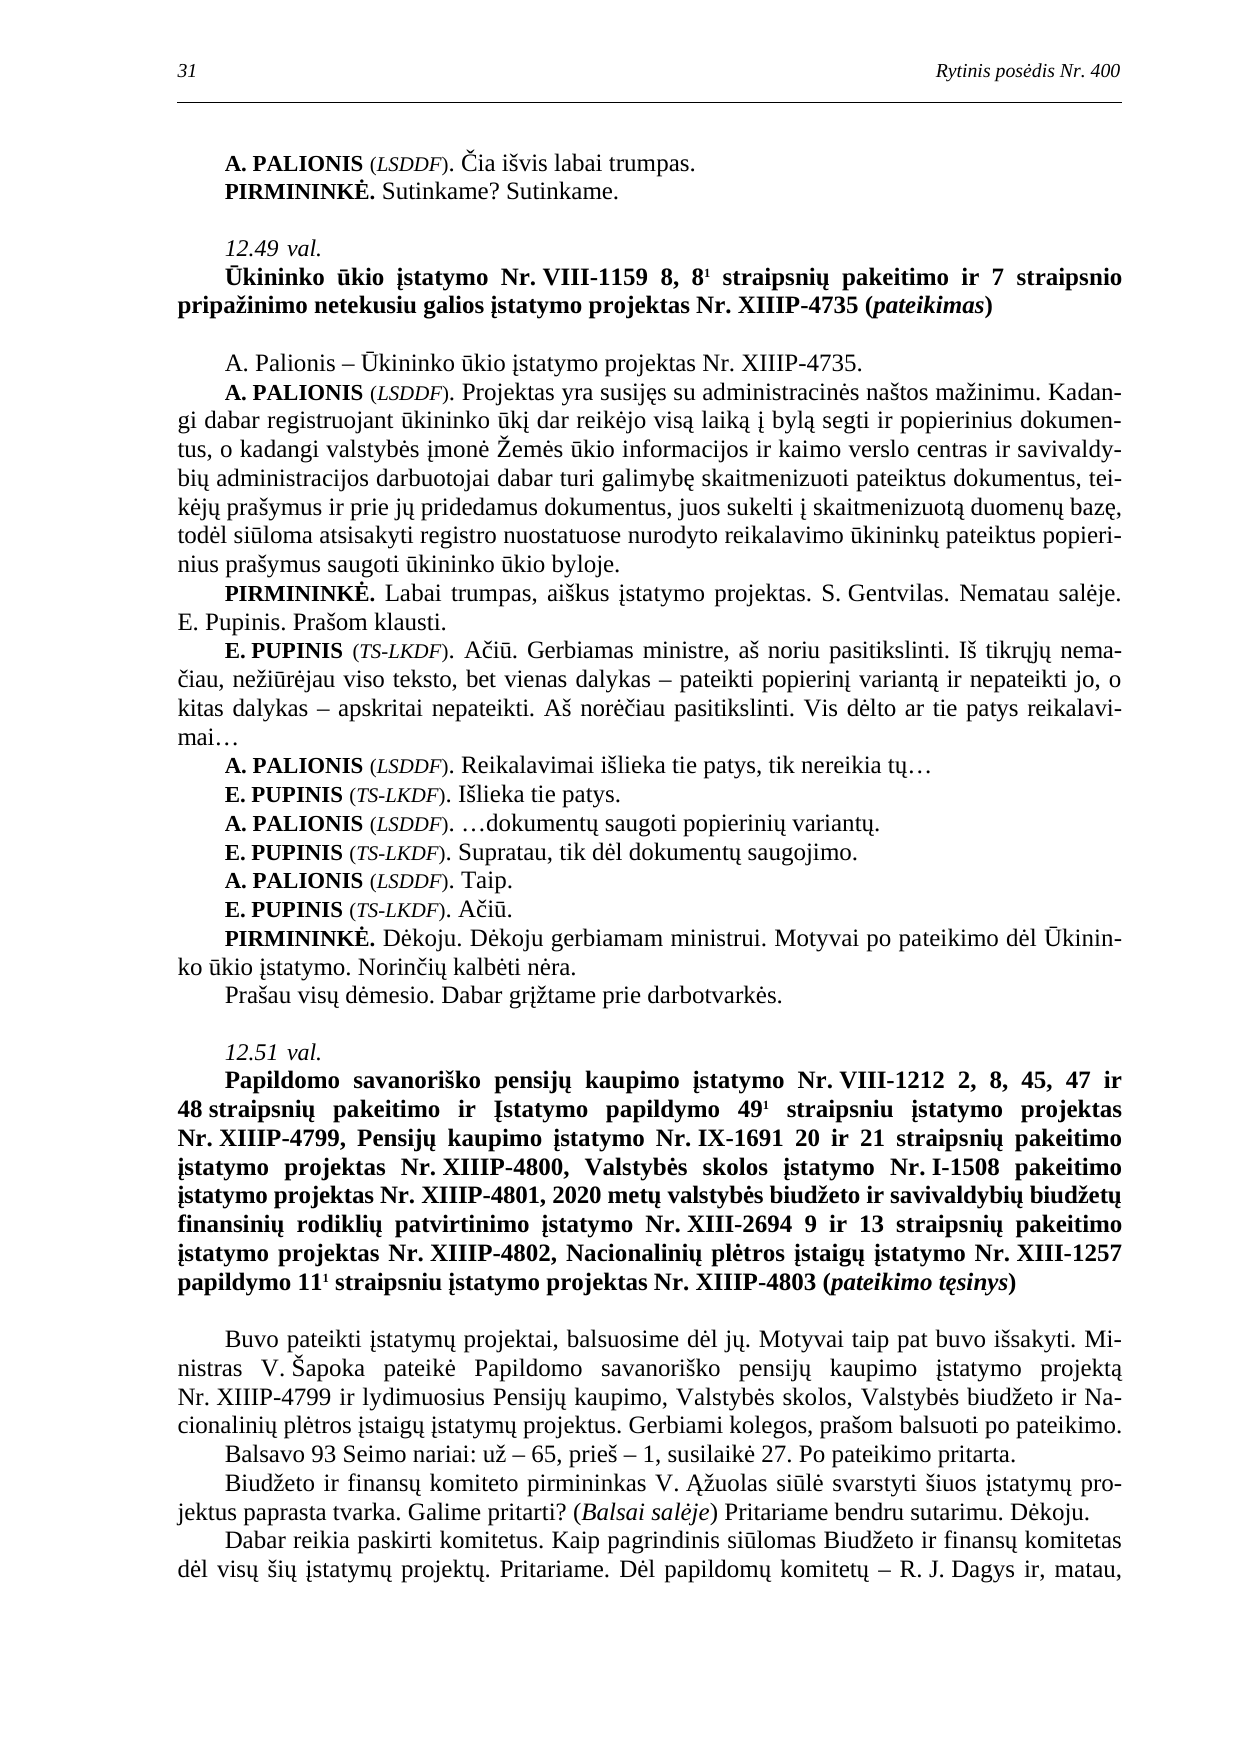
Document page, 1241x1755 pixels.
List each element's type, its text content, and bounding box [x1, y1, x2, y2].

text PIRMININKĖ. La­bai trum­pas, aiš­kus įsta­ty­mo pro­jek­tas. S. Gent­vi­las. Ne­ma­tau sa­lė­je. E. Pu­pi­nis. Pra­šom klaus­ti. [177, 578, 1122, 635]
text Ūki­nin­ko ūkio įsta­ty­mo Nr. VIII-1159 8, 81 straips­nių pa­kei­ti­mo ir 7 straips­nio pripa­ži­ni­mo ne­te­ku­siu ga­lios įsta­ty­mo pro­jek­tas Nr. XIIIP-4735 (pa­tei­ki­mas) [177, 262, 1122, 319]
text A. PALIONIS (LSDDF). Pro­jek­tas yra su­si­jęs su ad­mi­nist­ra­ci­nės naš­tos ma­ži­ni­mu. Ka­dan­gi da­bar re­gist­ruo­jant ūki­nin­ko ūkį dar rei­kė­jo vi­są lai­ką į by­lą seg­ti ir po­pie­ri­nius do­ku­men­tus, o ka­dan­gi vals­ty­bės įmo­nė Že­mės ūkio in­for­ma­ci­jos ir kai­mo ver­slo cen­tras ir sa­vi­val­dy­bių ad­mi­nist­ra­ci­jos dar­buo­to­jai da­bar tu­ri ga­li­my­bę skait­me­ni­zuo­ti pa­teik­tus do­ku­men­tus, tei­kė­jų pra­šy­mus ir prie jų pri­de­da­mus do­ku­men­tus, juos su­kel­ti į skait­me­ni­zuo­tą duo­me­nų ba­zę, to­dėl siū­lo­ma at­si­sa­ky­ti re­gist­ro nuo­sta­tuo­se nu­ro­dy­to rei­ka­la­vi­mo ūki­nin­kų pa­teik­tus po­pie­ri­nius pra­šy­mus sau­go­ti ūki­nin­ko ūkio by­lo­je. [177, 377, 1122, 578]
text A. PALIONIS (LSDDF). Rei­ka­la­vi­mai iš­lie­ka tie pa­tys, tik ne­rei­kia tų… [177, 750, 1122, 779]
text E. PUPINIS (TS-LKDF). Ačiū. Ger­bia­mas mi­nist­re, aš no­riu pa­si­tiks­lin­ti. Iš tik­rų­jų ne­ma­čiau, ne­žiū­rė­jau vi­so teks­to, bet vie­nas da­ly­kas – pa­teik­ti po­pie­ri­nį va­rian­tą ir ne­pa­teik­ti jo, o ki­tas da­ly­kas – ap­skri­tai ne­pa­teik­ti. Aš no­rė­čiau pa­si­tiks­lin­ti. Vis dėl­to ar tie pa­tys rei­ka­la­vi­mai… [177, 635, 1122, 750]
text 12.49 val. [224, 234, 1122, 262]
text PIRMININKĖ. Su­tin­ka­me? Su­tin­ka­me. [177, 176, 1122, 205]
text 12.51 val. [224, 1038, 1122, 1065]
text Pa­pil­do­mo sa­va­no­riš­ko pen­si­jų kau­pi­mo įsta­ty­mo Nr. VIII-1212 2, 8, 45, 47 ir 48 straips­nių pa­kei­ti­mo ir Įsta­ty­mo pa­pil­dy­mo 491 straips­niu įsta­ty­mo pro­jek­tas Nr. XIIIP-4799, Pen­si­jų kau­pi­mo įsta­ty­mo Nr. IX-1691 20 ir 21 straips­nių pa­kei­ti­mo įsta­ty­mo pro­jek­tas Nr. XIIIP-4800, Vals­ty­bės sko­los įsta­ty­mo Nr. I-1508 pa­kei­ti­mo įstaty­mo pro­jek­tas Nr. XIIIP-4801, 2020 me­tų vals­ty­bės biu­dže­to ir sa­vi­val­dy­bių biu­dže­tų fi­nan­si­nių ro­dik­lių pa­tvir­ti­ni­mo įsta­ty­mo Nr. XIII-2694 9 ir 13 straips­nių pa­kei­ti­mo įstaty­mo pro­jek­tas Nr. XIIIP-4802, Na­cio­na­li­nių plėt­ros įstai­gų įsta­ty­mo Nr. XIII-1257 pa­pil­dy­mo 111 straips­niu įsta­ty­mo pro­jek­tas Nr. XIIIP-4803 (pa­tei­ki­mo tę­si­nys) [177, 1065, 1122, 1295]
text A. PALIONIS (LSDDF). …do­ku­men­tų sau­go­ti po­pie­ri­nių va­rian­tų. [177, 808, 1122, 837]
text E. PUPINIS (TS-LKDF). Ačiū. [177, 894, 1122, 923]
text A. PALIONIS (LSDDF). Čia iš­vis la­bai trum­pas. [177, 148, 1122, 176]
text A. PALIONIS (LSDDF). Taip. [177, 865, 1122, 894]
text A. Pa­lio­nis – Ūki­nin­ko ūkio įsta­ty­mo projektas Nr. XIIIP-4735. [177, 348, 1122, 377]
text PIRMININKĖ. Dė­ko­ju. Dė­ko­ju ger­bia­mam mi­nist­rui. Mo­ty­vai po pa­tei­ki­mo dėl Ūki­nin­ko ūkio įsta­ty­mo. No­rin­čių kal­bė­ti nė­ra. [177, 923, 1122, 980]
text Biu­dže­to ir fi­nan­sų ko­mi­te­to pir­mi­nin­kas V. Ąžuo­las siū­lė svars­ty­ti šiuos įsta­ty­mų pro­jek­tus pa­pras­ta tvar­ka. Ga­li­me pri­tar­ti? (Bal­sai sa­lė­je) Pri­ta­ria­me ben­dru su­ta­ri­mu. Dė­ko­ju. [177, 1468, 1122, 1525]
text E. PUPINIS (TS-LKDF). Iš­lie­ka tie pa­tys. [177, 779, 1122, 808]
text Bal­sa­vo 93 Sei­mo na­riai: už – 65, prieš – 1, su­si­lai­kė 27. Po pa­tei­ki­mo pri­tar­ta. [177, 1439, 1122, 1468]
text Da­bar rei­kia pa­skir­ti ko­mi­te­tus. Kaip pa­grin­di­nis siū­lo­mas Biu­dže­to ir fi­nan­sų ko­mi­te­tas dėl vi­sų šių įsta­ty­mų pro­jek­tų. Pri­ta­ria­me. Dėl pa­pil­do­mų ko­mi­te­tų – R. J. Da­gys ir, ma­tau, [177, 1525, 1122, 1583]
text Bu­vo pa­teik­ti įsta­ty­mų pro­jek­tai, bal­suo­si­me dėl jų. Mo­ty­vai taip pat bu­vo iš­sa­ky­ti. Mi­nist­ras V. Ša­po­ka pa­tei­kė Pa­pil­do­mo sa­va­no­riš­ko pen­si­jų kau­pi­mo įsta­ty­mo pro­jek­tą Nr. XIIIP-4799 ir ly­di­muo­sius Pen­si­jų kau­pi­mo, Vals­ty­bės sko­los, Vals­ty­bės biu­dže­to ir Na­cio­na­li­nių plėt­ros įstai­gų įsta­ty­mų pro­jek­tus. Ger­bia­mi ko­le­gos, pra­šom bal­suo­ti po pa­tei­ki­mo. [177, 1324, 1122, 1439]
text E. PUPINIS (TS-LKDF). Su­pra­tau, tik dėl do­ku­men­tų sau­go­ji­mo. [177, 837, 1122, 865]
text Pra­šau vi­sų dė­me­sio. Da­bar grįž­ta­me prie dar­bo­tvarkės. [177, 980, 1122, 1009]
